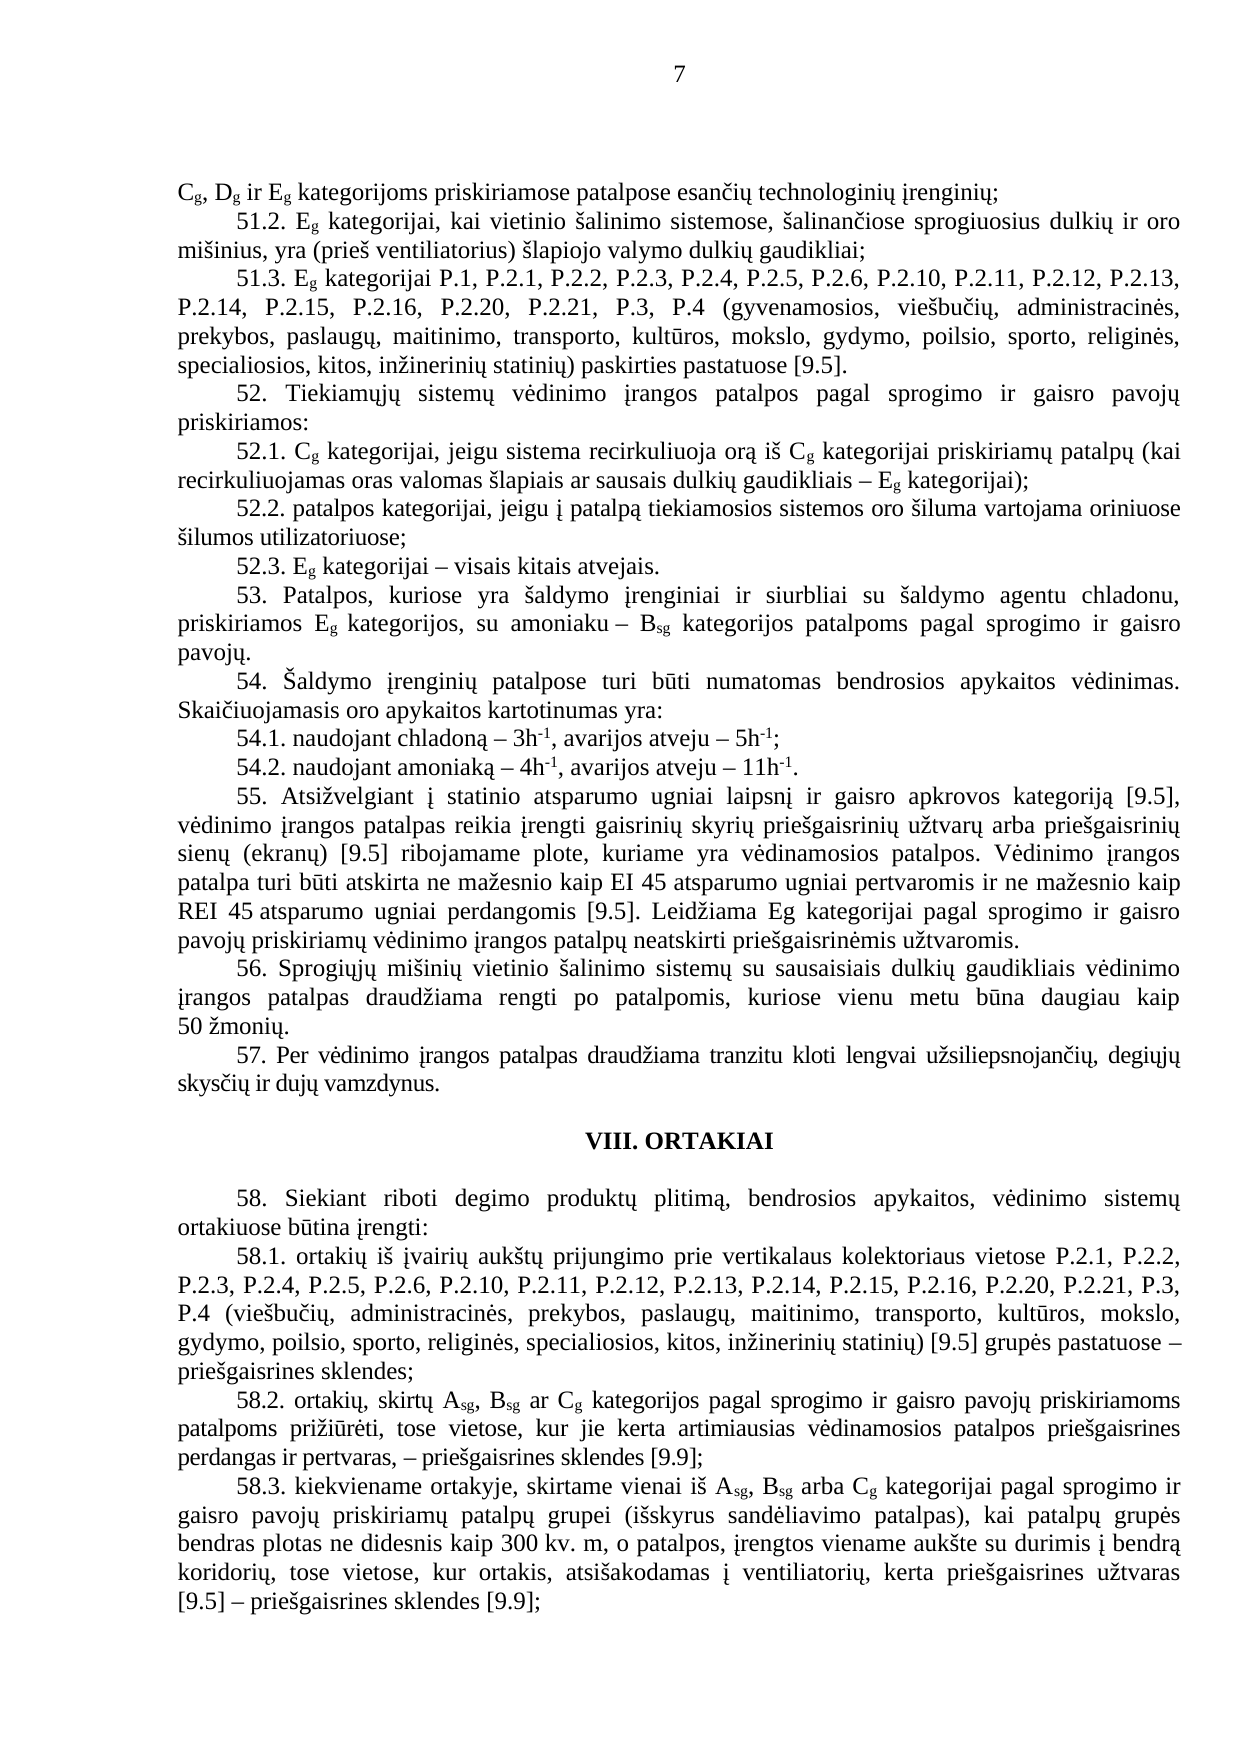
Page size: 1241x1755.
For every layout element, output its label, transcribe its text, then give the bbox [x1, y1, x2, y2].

text 56. Sprogiųjų mišinių vietinio šalinimo sistemų su sausaisiais dulkių gaudikliais vėdinimo įrangos patalpas draudžiama rengti po patalpomis, kuriose vienu metu būna daugiau kaip 50 žmonių. [177, 953, 1181, 1040]
text 58.1. ortakių iš įvairių aukštų prijungimo prie vertikalaus kolektoriaus vietose P.2.1, P.2.2, P.2.3, P.2.4, P.2.5, P.2.6, P.2.10, P.2.11, P.2.12, P.2.13, P.2.14, P.2.15, P.2.16, P.2.20, P.2.21, P.3, P.4 (viešbučių, administracinės, prekybos, paslaugų, maitinimo, transporto, kultūros, mokslo, gydymo, poilsio, sporto, religinės, specialiosios, kitos, inžinerinių statinių) [9.5] grupės pastatuose – priešgaisrines sklendes; [177, 1241, 1181, 1385]
text Cg, Dg ir Eg kategorijoms priskiriamose patalpose esančių technologinių įrenginių; [177, 177, 1181, 206]
text 54.1. naudojant chladoną – 3h-1, avarijos atveju – 5h-1; [177, 723, 1181, 752]
text 58. Siekiant riboti degimo produktų plitimą, bendrosios apykaitos, vėdinimo sistemų ortakiuose būtina įrengti: [177, 1183, 1181, 1241]
text 52.2. patalpos kategorijai, jeigu į patalpą tiekiamosios sistemos oro šiluma vartojama oriniuose šilumos utilizatoriuose; [177, 493, 1181, 551]
text 58.2. ortakių, skirtų Asg, Bsg ar Cg kategorijos pagal sprogimo ir gaisro pavojų priskiriamoms patalpoms prižiūrėti, tose vietose, kur jie kerta artimiausias vėdinamosios patalpos priešgaisrines perdangas ir pertvaras, – priešgaisrines sklendes [9.9]; [177, 1385, 1181, 1471]
text 57. Per vėdinimo įrangos patalpas draudžiama tranzitu kloti lengvai užsiliepsnojančių, degiųjų skysčių ir dujų vamzdynus. [177, 1040, 1181, 1097]
text 55. Atsižvelgiant į statinio atsparumo ugniai laipsnį ir gaisro apkrovos kategoriją [9.5], vėdinimo įrangos patalpas reikia įrengti gaisrinių skyrių priešgaisrinių užtvarų arba priešgaisrinių sienų (ekranų) [9.5] ribojamame plote, kuriame yra vėdinamosios patalpos. Vėdinimo įrangos patalpa turi būti atskirta ne mažesnio kaip EI 45 atsparumo ugniai pertvaromis ir ne mažesnio kaip REI 45 atsparumo ugniai perdangomis [9.5]. Leidžiama Eg kategorijai pagal sprogimo ir gaisro pavojų priskiriamų vėdinimo įrangos patalpų neatskirti priešgaisrinėmis užtvaromis. [177, 781, 1181, 953]
text 58.3. kiekviename ortakyje, skirtame vienai iš Asg, Bsg arba Cg kategorijai pagal sprogimo ir gaisro pavojų priskiriamų patalpų grupei (išskyrus sandėliavimo patalpas), kai patalpų grupės bendras plotas ne didesnis kaip 300 kv. m, o patalpos, įrengtos viename aukšte su durimis į bendrą koridorių, tose vietose, kur ortakis, atsišakodamas į ventiliatorių, kerta priešgaisrines užtvaras [9.5] – priešgaisrines sklendes [9.9]; [177, 1471, 1181, 1615]
text 53. Patalpos, kuriose yra šaldymo įrenginiai ir siurbliai su šaldymo agentu chladonu, priskiriamos Eg kategorijos, su amoniaku – Bsg kategorijos patalpoms pagal sprogimo ir gaisro pavojų. [177, 580, 1181, 666]
text 51.2. Eg kategorijai, kai vietinio šalinimo sistemose, šalinančiose sprogiuosius dulkių ir oro mišinius, yra (prieš ventiliatorius) šlapiojo valymo dulkių gaudikliai; [177, 206, 1181, 263]
text 54.2. naudojant amoniaką – 4h-1, avarijos atveju – 11h-1. [177, 752, 1181, 781]
text 52.1. Cg kategorijai, jeigu sistema recirkuliuoja orą iš Cg kategorijai priskiriamų patalpų (kai recirkuliuojamas oras valomas šlapiais ar sausais dulkių gaudikliais – Eg kategorijai); [177, 436, 1181, 493]
text 54. Šaldymo įrenginių patalpose turi būti numatomas bendrosios apykaitos vėdinimas. Skaičiuojamasis oro apykaitos kartotinumas yra: [177, 666, 1181, 723]
text 52. Tiekiamųjų sistemų vėdinimo įrangos patalpos pagal sprogimo ir gaisro pavojų priskiriamos: [177, 378, 1181, 436]
text VIII. ORTAKIAI [177, 1126, 1181, 1155]
text 51.3. Eg kategorijai P.1, P.2.1, P.2.2, P.2.3, P.2.4, P.2.5, P.2.6, P.2.10, P.2.11, P.2.12, P.2.13, P.2.14, P.2.15, P.2.16, P.2.20, P.2.21, P.3, P.4 (gyvenamosios, viešbučių, administracinės, prekybos, paslaugų, maitinimo, transporto, kultūros, mokslo, gydymo, poilsio, sporto, religinės, specialiosios, kitos, inžinerinių statinių) paskirties pastatuose [9.5]. [177, 263, 1181, 378]
text 52.3. Eg kategorijai – visais kitais atvejais. [177, 551, 1181, 580]
